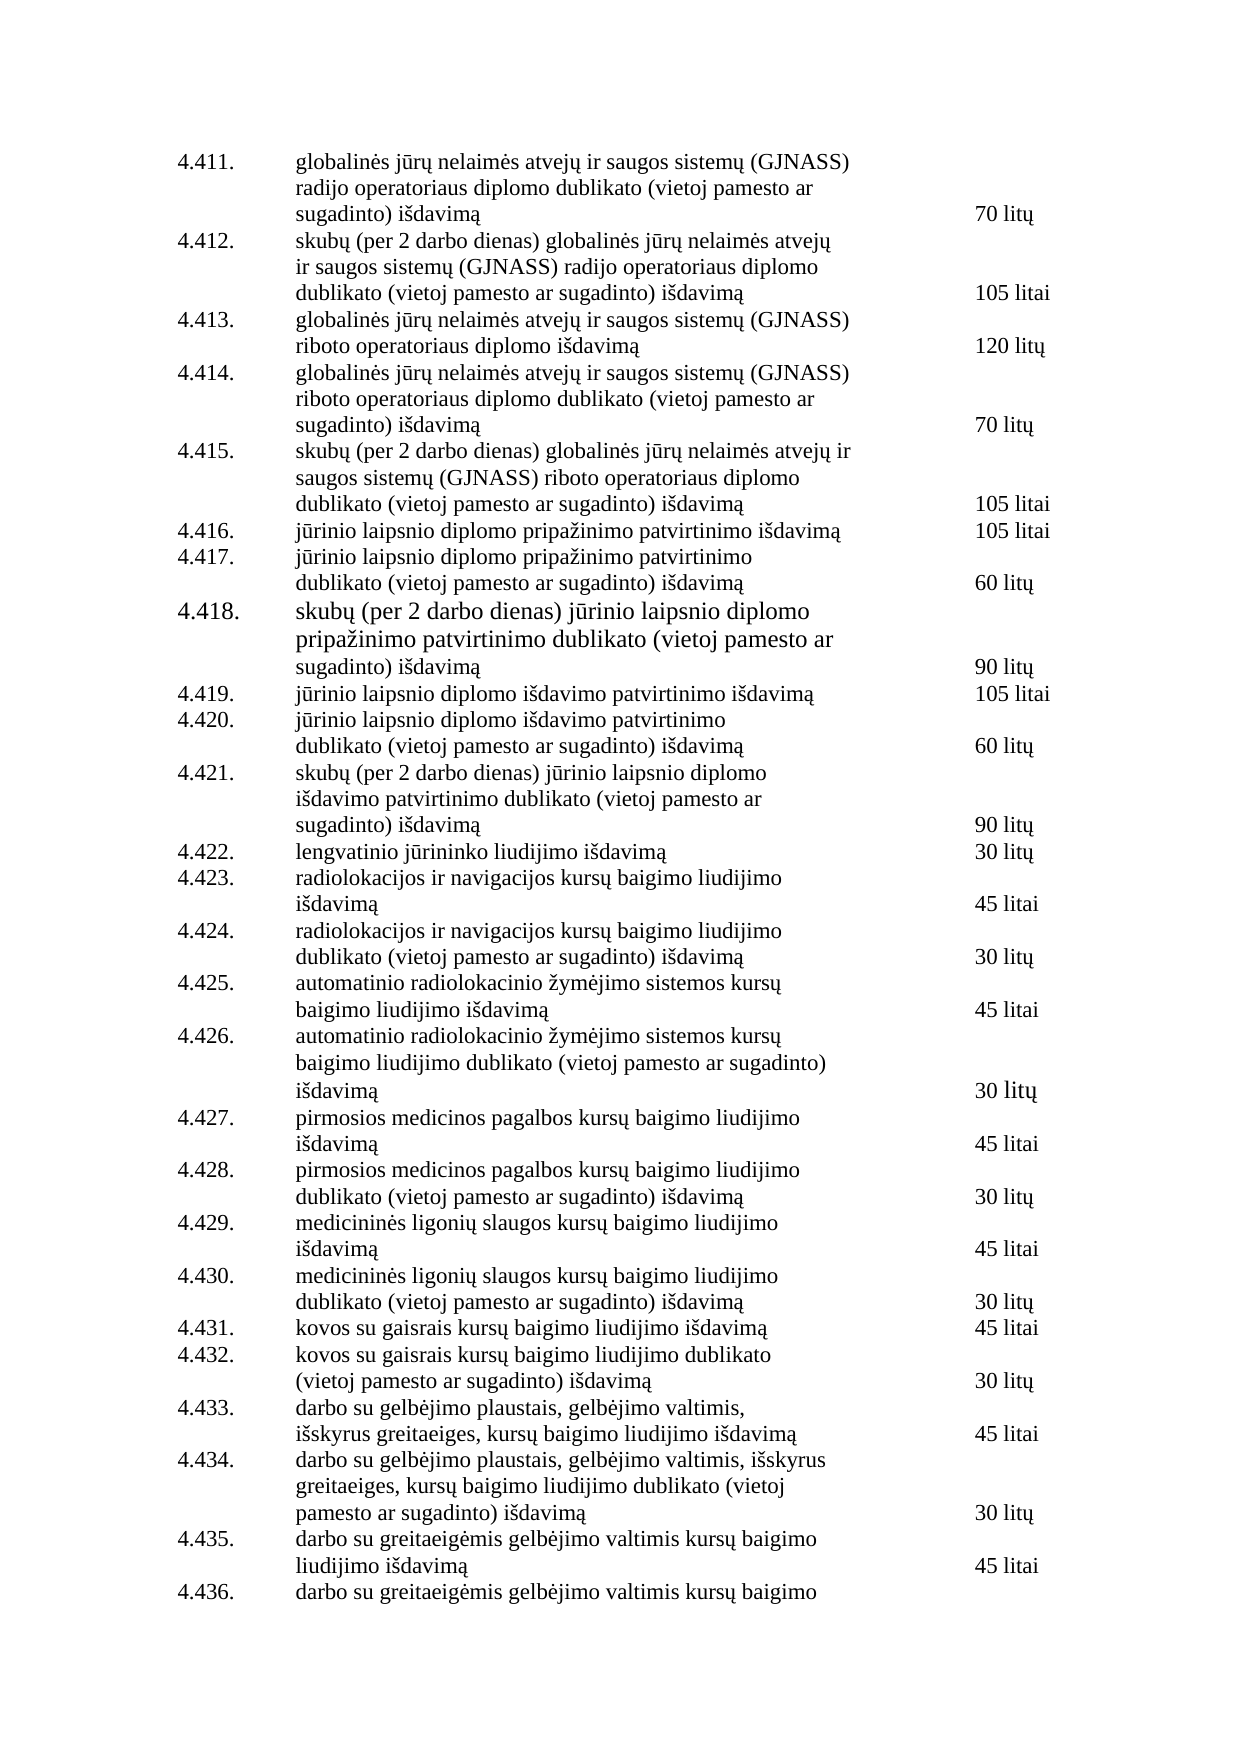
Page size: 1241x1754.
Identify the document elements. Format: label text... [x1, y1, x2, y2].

text liudijimo išdavimą 45 litai [177, 1552, 1122, 1578]
text dublikato (vietoj pamesto ar sugadinto) išdavimą 30 litų [177, 943, 1122, 969]
text 4.418. skubų (per 2 darbo dienas) jūrinio laipsnio diplomo [177, 596, 1122, 624]
text sugadinto) išdavimą 90 litų [177, 653, 1122, 679]
text sugadinto) išdavimą 70 litų [177, 411, 1122, 438]
text dublikato (vietoj pamesto ar sugadinto) išdavimą 30 litų [177, 1183, 1122, 1209]
text 4.431. kovos su gaisrais kursų baigimo liudijimo išdavimą 45 litai [177, 1314, 1122, 1341]
text riboto operatoriaus diplomo išdavimą 120 litų [177, 332, 1122, 358]
text 4.423. radiolokacijos ir navigacijos kursų baigimo liudijimo [177, 864, 1122, 890]
text saugos sistemų (GJNASS) riboto operatoriaus diplomo [177, 464, 1122, 490]
text radijo operatoriaus diplomo dublikato (vietoj pamesto ar [177, 174, 1122, 200]
text 4.419. jūrinio laipsnio diplomo išdavimo patvirtinimo išdavimą 105 litai [177, 679, 1122, 706]
text išdavimo patvirtinimo dublikato (vietoj pamesto ar [177, 785, 1122, 811]
text 4.421. skubų (per 2 darbo dienas) jūrinio laipsnio diplomo [177, 759, 1122, 785]
text 4.434. darbo su gelbėjimo plaustais, gelbėjimo valtimis, išskyrus [177, 1446, 1122, 1473]
text 4.417. jūrinio laipsnio diplomo pripažinimo patvirtinimo [177, 543, 1122, 569]
text 4.430. medicininės ligonių slaugos kursų baigimo liudijimo [177, 1262, 1122, 1288]
text išskyrus greitaeiges, kursų baigimo liudijimo išdavimą 45 litai [177, 1420, 1122, 1446]
text 4.422. lengvatinio jūrininko liudijimo išdavimą 30 litų [177, 838, 1122, 864]
text sugadinto) išdavimą 90 litų [177, 811, 1122, 838]
text 4.435. darbo su greitaeigėmis gelbėjimo valtimis kursų baigimo [177, 1525, 1122, 1552]
text greitaeiges, kursų baigimo liudijimo dublikato (vietoj [177, 1473, 1122, 1499]
text 4.425. automatinio radiolokacinio žymėjimo sistemos kursų [177, 969, 1122, 996]
text (vietoj pamesto ar sugadinto) išdavimą 30 litų [177, 1367, 1122, 1393]
text pripažinimo patvirtinimo dublikato (vietoj pamesto ar [177, 624, 1122, 653]
text 4.413. globalinės jūrų nelaimės atvejų ir saugos sistemų (GJNASS) [177, 306, 1122, 332]
text 4.420. jūrinio laipsnio diplomo išdavimo patvirtinimo [177, 706, 1122, 732]
text 4.436. darbo su greitaeigėmis gelbėjimo valtimis kursų baigimo [177, 1578, 1122, 1604]
text ir saugos sistemų (GJNASS) radijo operatoriaus diplomo [177, 253, 1122, 279]
text 4.414. globalinės jūrų nelaimės atvejų ir saugos sistemų (GJNASS) [177, 358, 1122, 385]
text 4.415. skubų (per 2 darbo dienas) globalinės jūrų nelaimės atvejų ir [177, 438, 1122, 464]
text dublikato (vietoj pamesto ar sugadinto) išdavimą 105 litai [177, 490, 1122, 517]
text dublikato (vietoj pamesto ar sugadinto) išdavimą 60 litų [177, 732, 1122, 759]
text baigimo liudijimo išdavimą 45 litai [177, 996, 1122, 1022]
text pamesto ar sugadinto) išdavimą 30 litų [177, 1499, 1122, 1525]
text dublikato (vietoj pamesto ar sugadinto) išdavimą 105 litai [177, 279, 1122, 306]
text 4.432. kovos su gaisrais kursų baigimo liudijimo dublikato [177, 1341, 1122, 1367]
text 4.424. radiolokacijos ir navigacijos kursų baigimo liudijimo [177, 917, 1122, 943]
text 4.412. skubų (per 2 darbo dienas) globalinės jūrų nelaimės atvejų [177, 227, 1122, 253]
text išdavimą 45 litai [177, 1235, 1122, 1262]
text 4.411. globalinės jūrų nelaimės atvejų ir saugos sistemų (GJNASS) [177, 148, 1122, 174]
text išdavimą 45 litai [177, 890, 1122, 917]
text 4.429. medicininės ligonių slaugos kursų baigimo liudijimo [177, 1209, 1122, 1235]
text 4.427. pirmosios medicinos pagalbos kursų baigimo liudijimo [177, 1104, 1122, 1130]
text baigimo liudijimo dublikato (vietoj pamesto ar sugadinto) [177, 1048, 1122, 1075]
text 4.416. jūrinio laipsnio diplomo pripažinimo patvirtinimo išdavimą 105 litai [177, 517, 1122, 543]
text sugadinto) išdavimą 70 litų [177, 200, 1122, 227]
text riboto operatoriaus diplomo dublikato (vietoj pamesto ar [177, 385, 1122, 411]
text 4.426. automatinio radiolokacinio žymėjimo sistemos kursų [177, 1022, 1122, 1048]
text išdavimą 45 litai [177, 1130, 1122, 1156]
text 4.428. pirmosios medicinos pagalbos kursų baigimo liudijimo [177, 1156, 1122, 1183]
text 4.433. darbo su gelbėjimo plaustais, gelbėjimo valtimis, [177, 1393, 1122, 1420]
text dublikato (vietoj pamesto ar sugadinto) išdavimą 30 litų [177, 1288, 1122, 1314]
text išdavimą 30 litų [177, 1075, 1122, 1104]
text dublikato (vietoj pamesto ar sugadinto) išdavimą 60 litų [177, 569, 1122, 596]
